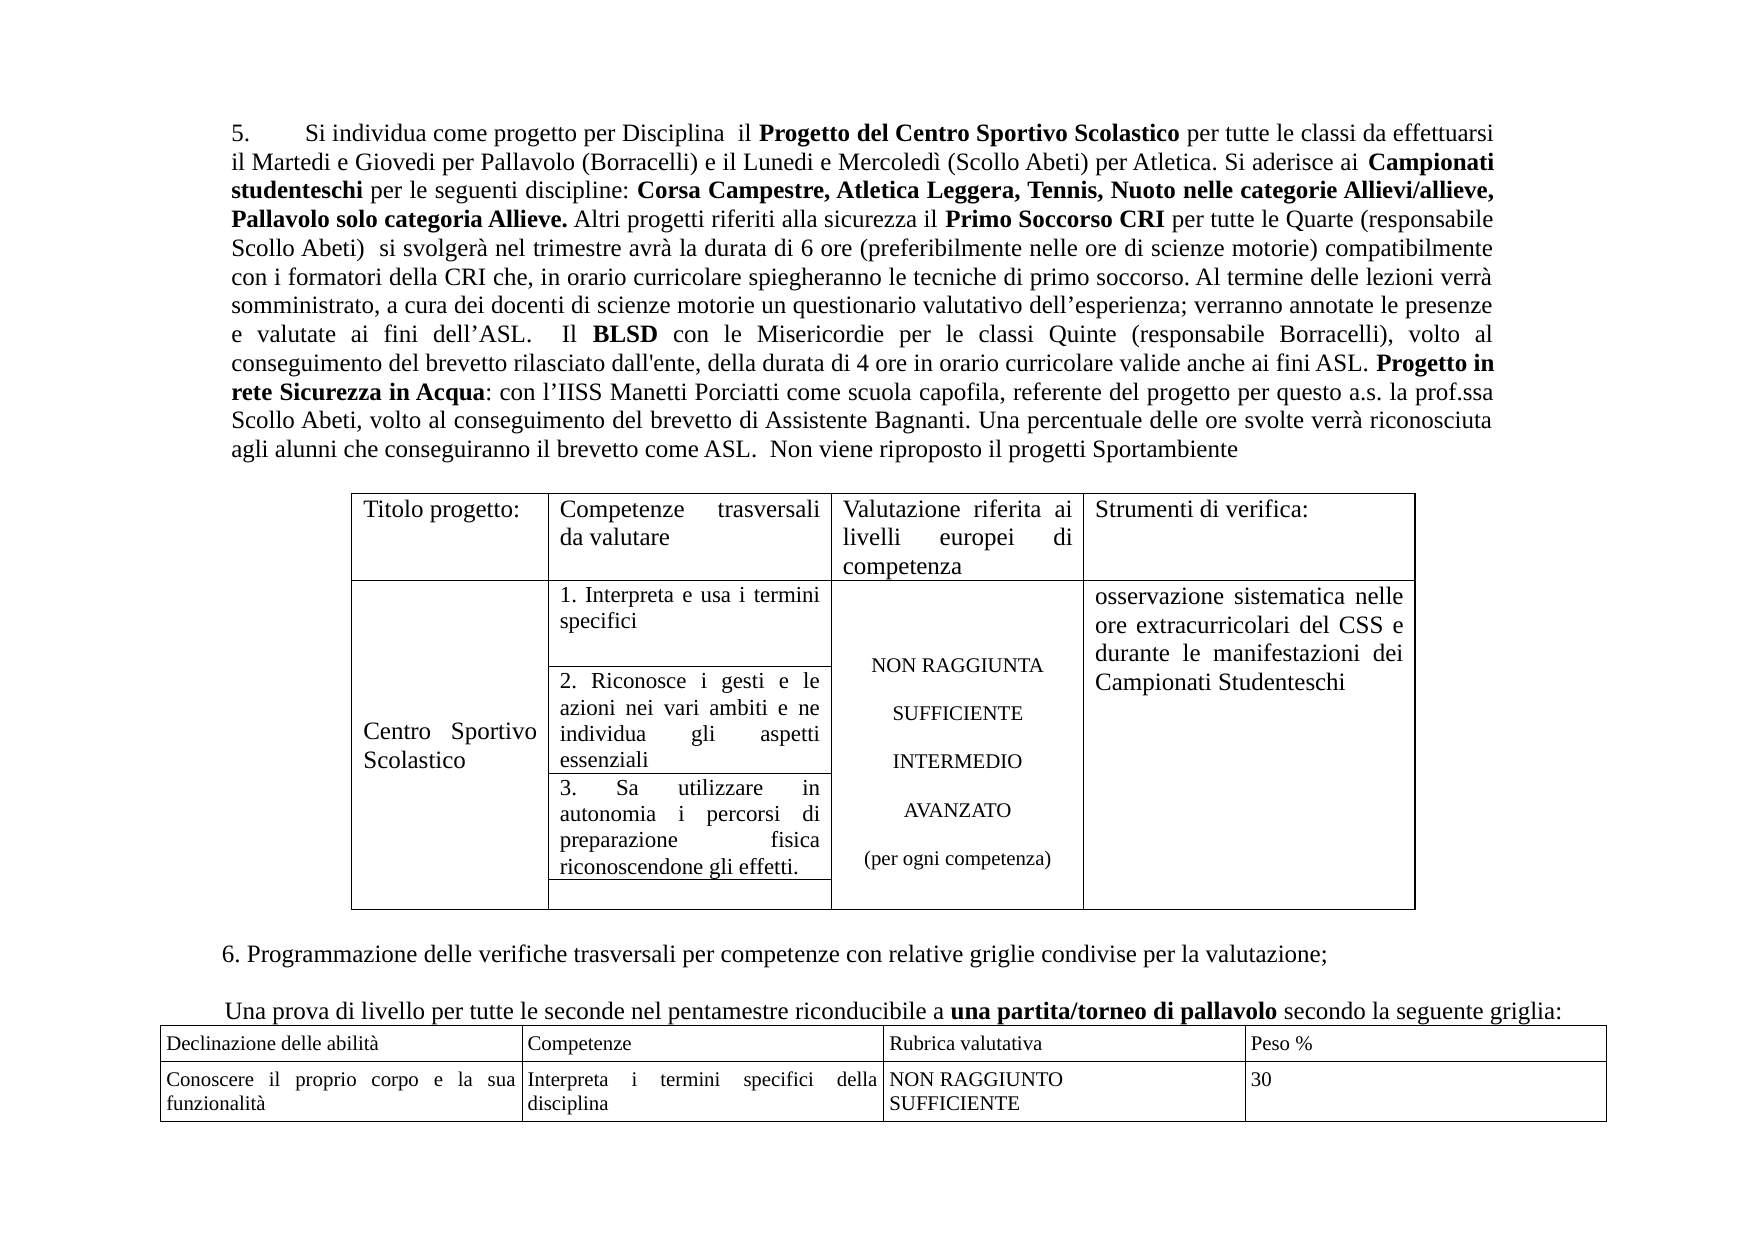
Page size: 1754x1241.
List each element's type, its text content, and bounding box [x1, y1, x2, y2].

list Si individua come progetto per Disciplina il Progetto del Centro Sportivo Scolastico per tutte le classi da effettuarsi il Martedi e Giovedi per Pallavolo (Borracelli) e il Lunedi e Mercoledì (Scollo Abeti) per Atletica. Si aderisce ai Campionati studenteschi per le seguenti discipline: Corsa Campestre, Atletica Leggera, Tennis, Nuoto nelle categorie Allievi/allieve, Pallavolo solo categoria Allieve. Altri progetti riferiti alla sicurezza il Primo Soccorso CRI per tutte le Quarte (responsabile Scollo Abeti) si svolgerà nel trimestre avrà la durata di 6 ore (preferibilmente nelle ore di scienze motorie) compatibilmente con i formatori della CRI che, in orario curricolare spiegheranno le tecniche di primo soccorso. Al termine delle lezioni verrà somministrato, a cura dei docenti di scienze motorie un questionario valutativo dell’esperienza; verranno annotate le presenze e valutate ai fini dell’ASL. Il BLSD con le Misericordie per le classi Quinte (responsabile Borracelli), volto al conseguimento del brevetto rilasciato dall'ente, della durata di 4 ore in orario curricolare valide anche ai fini ASL. Progetto in rete Sicurezza in Acqua: con l’IISS Manetti Porciatti come scuola capofila, referente del progetto per questo a.s. la prof.ssa Scollo Abeti, volto al conseguimento del brevetto di Assistente Bagnanti. Una percentuale delle ore svolte verrà riconosciuta agli alunni che conseguiranno il brevetto come ASL. Non viene riproposto il progetti Sportambiente [231, 118, 1494, 463]
table_header Declinazione delle abilità [161, 1026, 522, 1061]
table_header Strumenti di verifica: [1084, 494, 1414, 580]
table_cell NON RAGGIUNTA SUFFICIENTE INTERMEDIO AVANZATO (per ogni competenza) [832, 581, 1083, 909]
table_cell osservazione sistematica nelle ore extracurricolari del CSS e durante le manifestazioni dei Campionati Studenteschi [1084, 581, 1414, 909]
table_header Competenze [523, 1026, 883, 1061]
table_cell Conoscere il proprio corpo e la sua funzionalità [161, 1062, 522, 1121]
table_cell Centro Sportivo Scolastico [352, 581, 548, 909]
text 6. Programmazione delle verifiche trasversali per competenze con relative griglie condivise per la valutazione; [222, 939, 1607, 967]
table_cell 3. Sa utilizzare in autonomia i percorsi di preparazione fisica riconoscendone gli effetti. [549, 774, 831, 879]
table_cell 30 [1246, 1062, 1606, 1121]
table_cell 1. Interpreta e usa i termini specifici [549, 581, 831, 666]
table_header Valutazione riferita ai livelli europei di competenza [832, 494, 1083, 580]
table_header Competenze trasversali da valutare [549, 494, 831, 580]
table_cell [549, 880, 831, 909]
table_header Peso % [1246, 1026, 1606, 1061]
table_cell NON RAGGIUNTO SUFFICIENTE [884, 1062, 1245, 1121]
table_cell Interpreta i termini specifici della disciplina [523, 1062, 883, 1121]
table_cell 2. Riconosce i gesti e le azioni nei vari ambiti e ne individua gli aspetti essenziali [549, 667, 831, 773]
table_header Rubrica valutativa [884, 1026, 1245, 1061]
text Una prova di livello per tutte le seconde nel pentamestre riconducibile a una partita/torneo di pallavolo secondo la seguente griglia: [224, 996, 1574, 1025]
table_header Titolo progetto: [352, 494, 548, 580]
